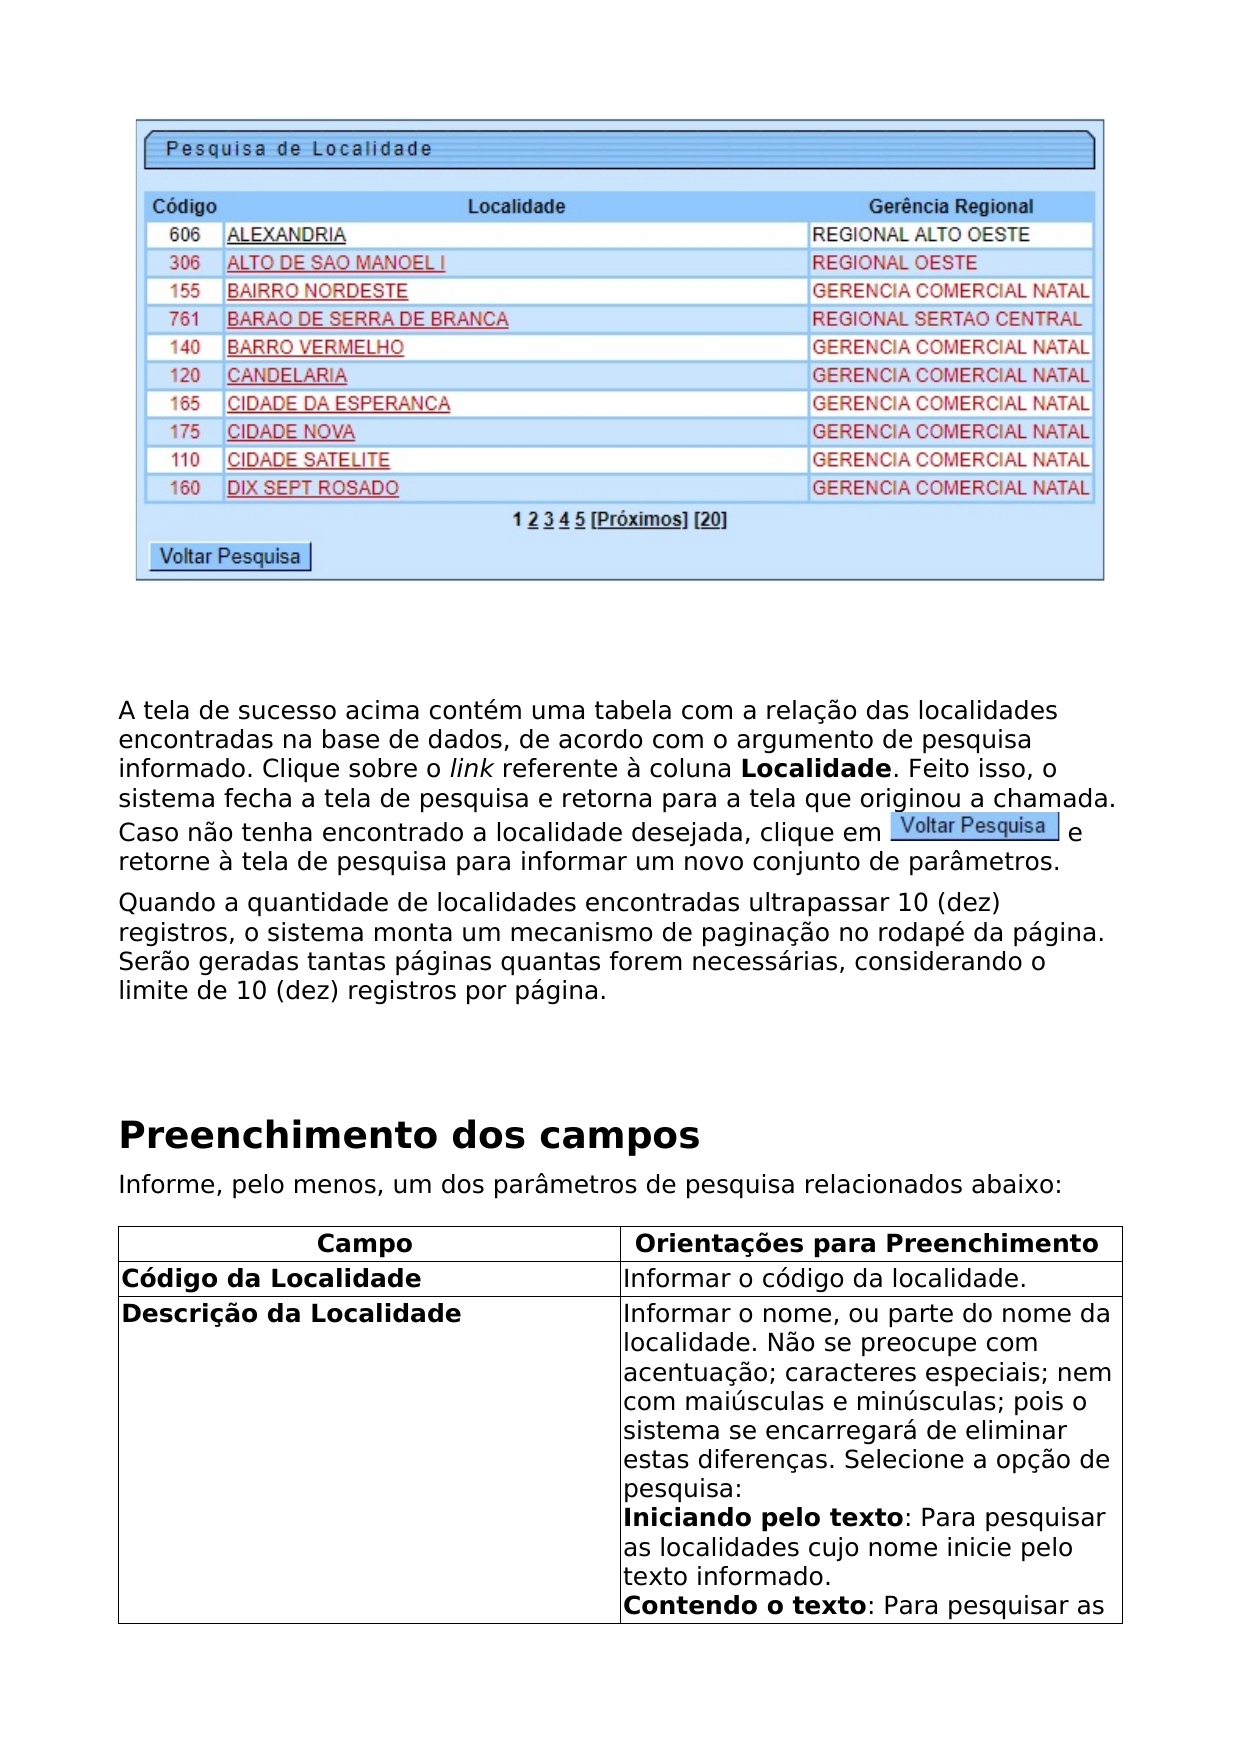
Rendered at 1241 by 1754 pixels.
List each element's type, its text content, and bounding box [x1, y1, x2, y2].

table_cell Código da Localidade [119, 1262, 620, 1296]
table_header Campo [119, 1227, 620, 1261]
table_cell Descrição da Localidade [119, 1297, 620, 1623]
table_header Orientações para Preenchimento [621, 1227, 1122, 1261]
subtitle Preenchimento dos campos [118, 1114, 1122, 1157]
picture [135, 118, 1105, 584]
table_cell Informar o código da localidade. [621, 1262, 1122, 1296]
text Quando a quantidade de localidades encontradas ultrapassar 10 (dez) registros, o sistema monta um mecanismo de paginação no rodapé da página. Serão geradas tantas páginas quantas forem necessárias, considerando o limite de 10 (dez) registros por página. [118, 889, 1122, 1005]
text A tela de sucesso acima contém uma tabela com a relação das localidades encontradas na base de dados, de acordo com o argumento de pesquisa informado. Clique sobre o link referente à coluna Localidade. Feito isso, o sistema fecha a tela de pesquisa e retorna para a tela que originou a chamada. Caso não tenha encontrado a localidade desejada, clique em e retorne à tela de pesquisa para informar um novo conjunto de parâmetros. [118, 696, 1122, 876]
text Informe, pelo menos, um dos parâmetros de pesquisa relacionados abaixo: [118, 1170, 1122, 1199]
table_cell Informar o nome, ou parte do nome da localidade. Não se preocupe com acentuação; caracteres especiais; nem com maiúsculas e minúsculas; pois o sistema se encarregará de eliminar estas diferenças. Selecione a opção de pesquisa: Iniciando pelo texto: Para pesquisar as localidades cujo nome inicie pelo texto informado. Contendo o texto: Para pesquisar as [621, 1297, 1122, 1623]
picture [890, 812, 1060, 841]
